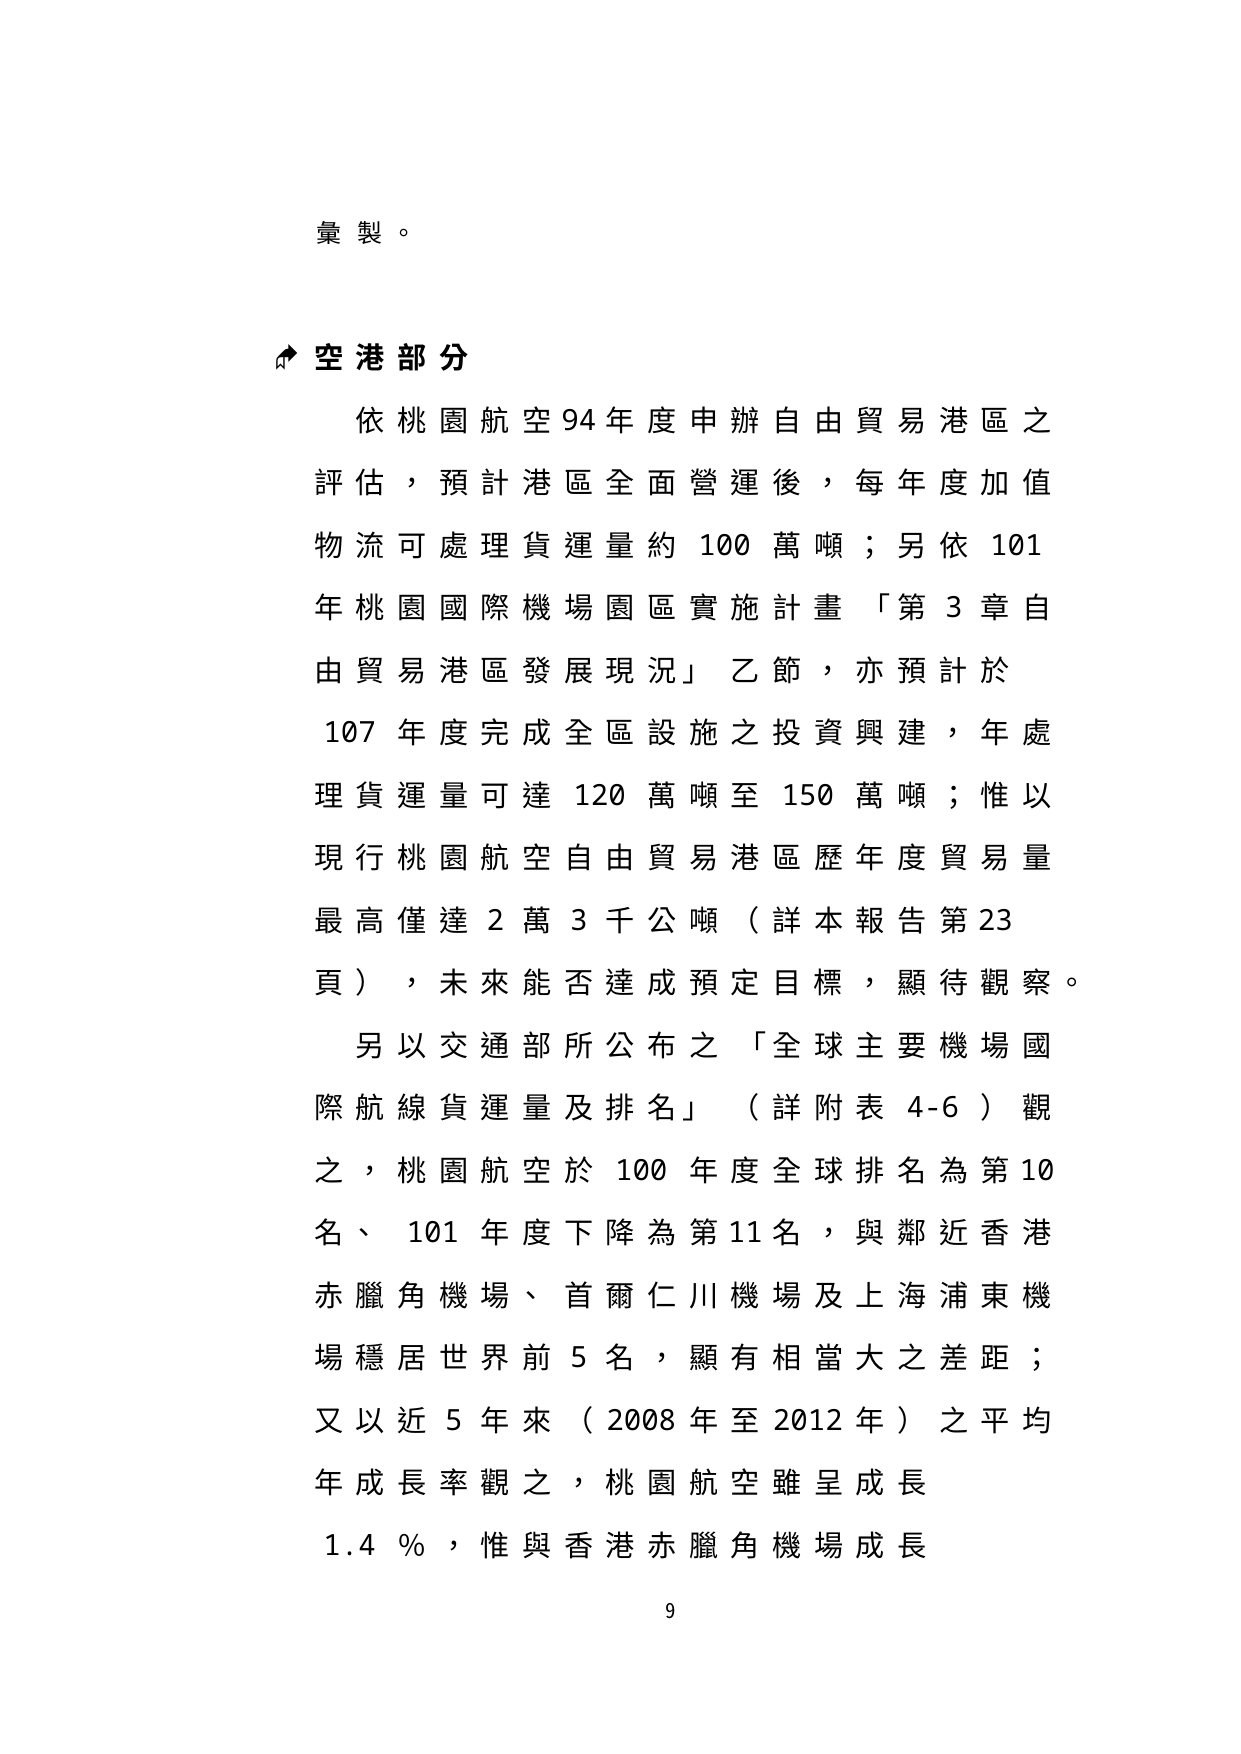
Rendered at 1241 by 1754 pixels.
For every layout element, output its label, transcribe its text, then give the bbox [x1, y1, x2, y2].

text 依桃園航空94年度申辦自由貿易港區之評估，預計港區全面營運後，每年度加值物流可處理貨運量約100萬噸；另依101年桃園國際機場園區實施計畫「第3章自由貿易港區發展現況」乙節，亦預計於107年度完成全區設施之投資興建，年處理貨運量可達120萬噸至150萬噸；惟以現行桃園航空自由貿易港區歷年度貿易量最高僅達2萬3千公噸（詳本報告第23頁），未來能否達成預定目標，顯待觀察。 [271, 377, 1058, 1002]
text 彙製。 [183, 189, 1117, 252]
text 空港部分 [242, 314, 1058, 377]
text 另以交通部所公布之「全球主要機場國際航線貨運量及排名」（詳附表4-6）觀之，桃園航空於100年度全球排名為第10名、101年度下降為第11名，與鄰近香港赤臘角機場、首爾仁川機場及上海浦東機場穩居世界前5名，顯有相當大之差距；又以近5年來（2008年至2012年）之平均年成長率觀之，桃園航空雖呈成長1.4％，惟與香港赤臘角機場成長 [271, 1002, 1058, 1564]
